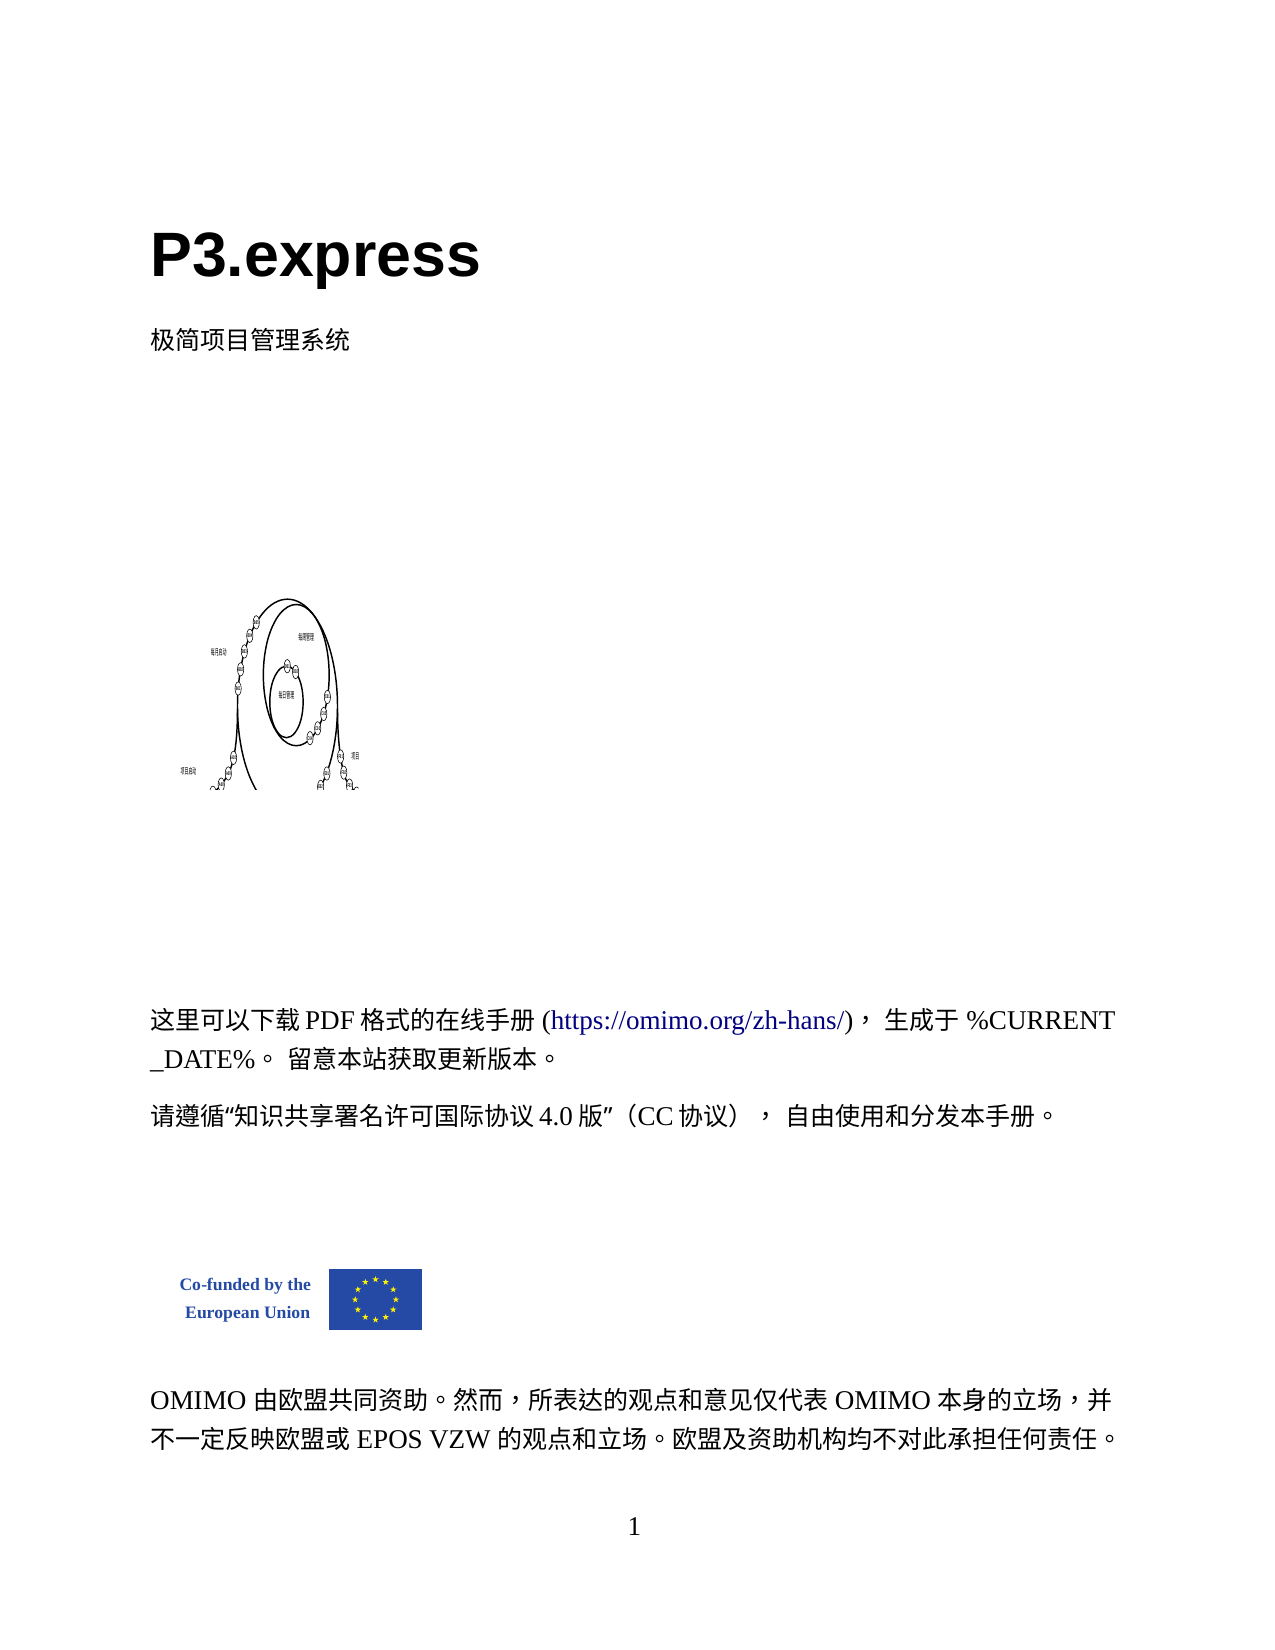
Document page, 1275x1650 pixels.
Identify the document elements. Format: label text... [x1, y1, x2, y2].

text 请遵循“知识共享署名许可国际协议4.0版”（CC协议）， 自由使用和分发本手册。 [150, 1099, 1125, 1133]
text OMIMO 由欧盟共同资助。然而，所表达的观点和意见仅代表 OMIMO 本身的立场，并不一定反映欧盟或 EPOS VZW 的观点和立场。欧盟及资助机构均不对此承担任何责任。 [150, 1383, 1125, 1456]
text 这里可以下载PDF格式的在线手册 (https://omimo.org/zh-hans/)， 生成于 %CURRENT_DATE%。 留意本站获取更新版本。 [150, 1002, 1125, 1076]
text 极简项目管理系统 [150, 322, 1125, 356]
subtitle P3.express [150, 218, 1125, 290]
title P3.express (zh-hans) [150, 175, 1125, 180]
